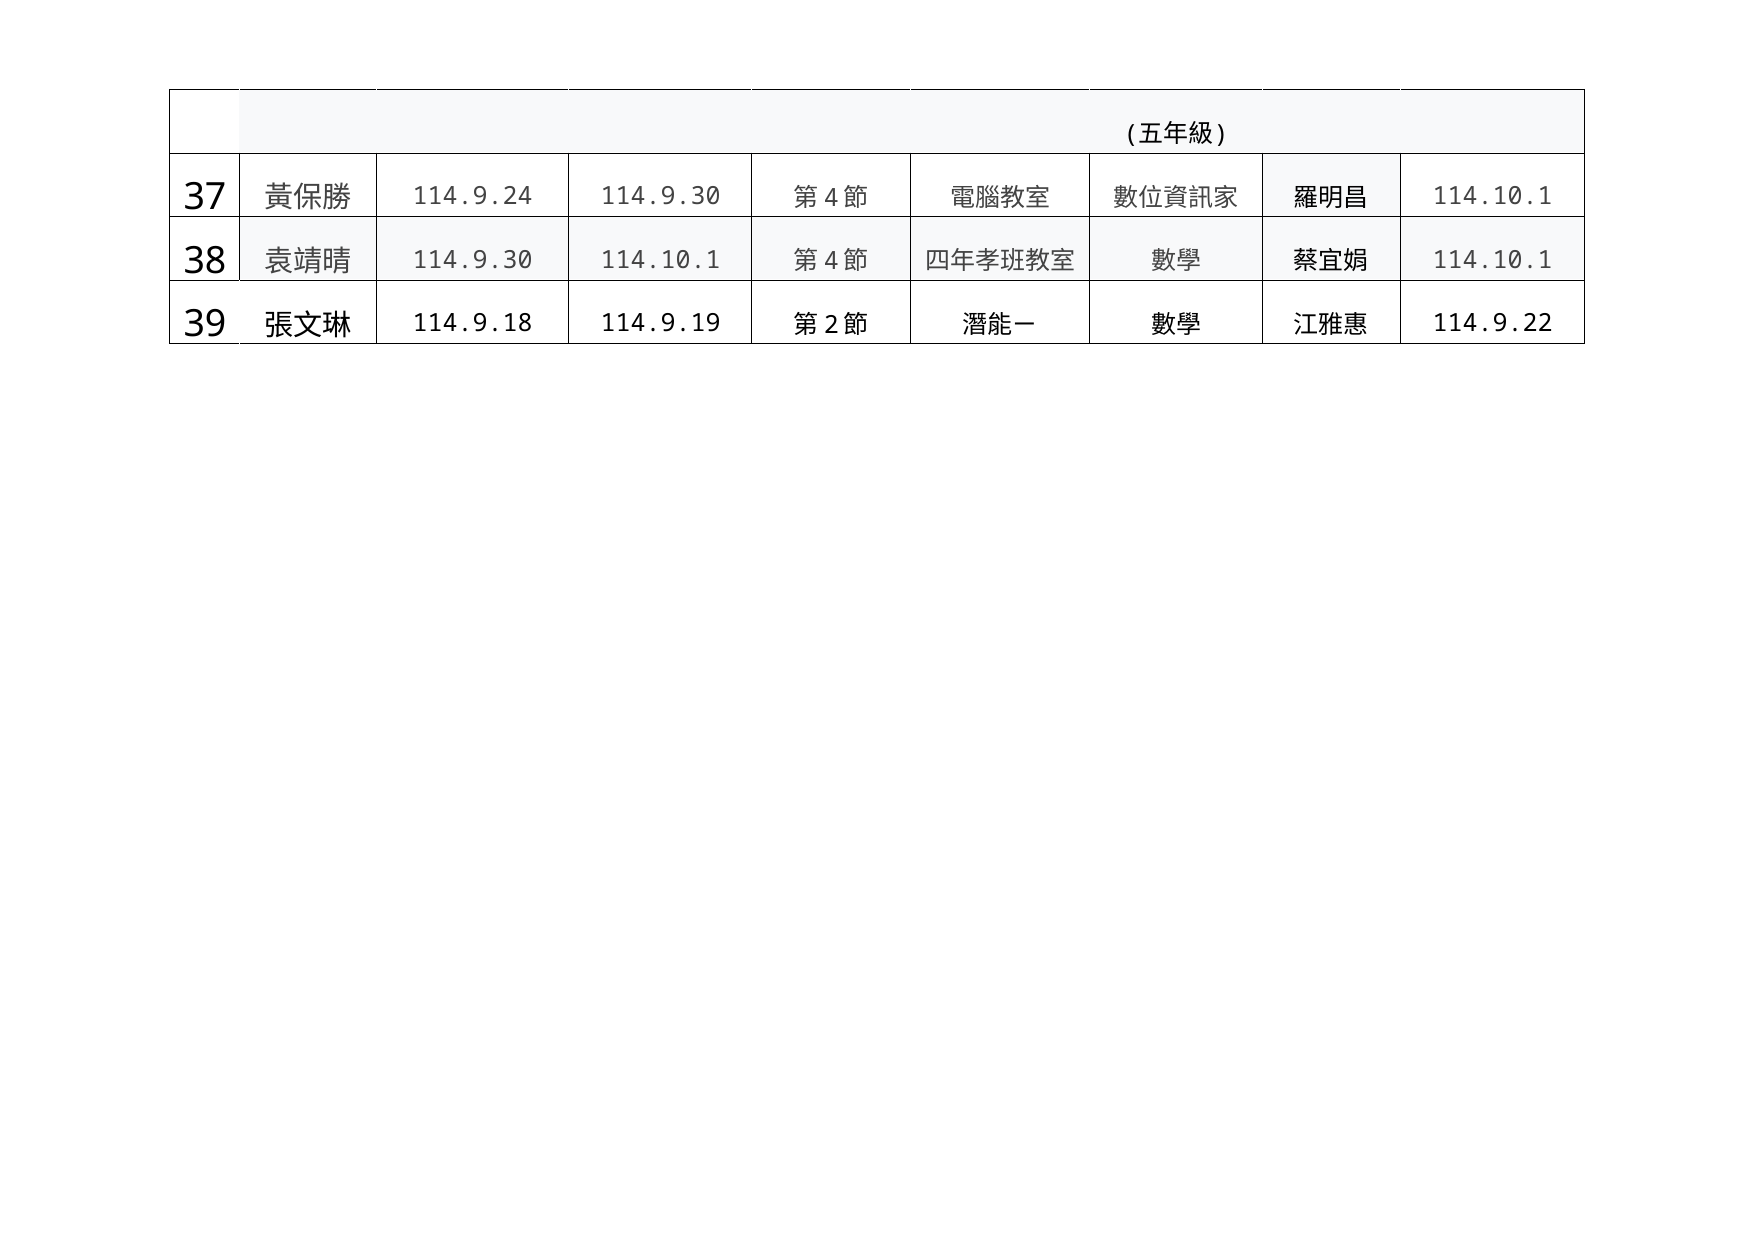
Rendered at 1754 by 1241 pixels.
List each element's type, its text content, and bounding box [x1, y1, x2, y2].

table_cell 114.9.19 [569, 281, 751, 343]
table_cell [569, 90, 751, 152]
table_cell 羅明昌 [1263, 154, 1400, 216]
table_cell 數學 [1090, 217, 1262, 279]
table_cell 114.9.30 [569, 154, 751, 216]
table_cell [377, 90, 568, 152]
table_cell 114.9.18 [377, 281, 568, 343]
table_cell 37 [170, 154, 239, 216]
table_cell 張文琳 [240, 281, 376, 343]
table_cell 114.10.1 [1401, 217, 1584, 279]
table_cell 114.10.1 [1401, 154, 1584, 216]
table_cell 第4節 [752, 217, 910, 279]
table_cell 黃保勝 [240, 154, 376, 216]
table_cell 蔡宜娟 [1263, 217, 1400, 279]
table_cell 袁靖晴 [240, 217, 376, 279]
table_cell [170, 90, 239, 152]
table_cell [752, 90, 910, 152]
table_cell 數學 [1090, 281, 1262, 343]
table_cell 114.9.22 [1401, 281, 1584, 343]
table_cell 江雅惠 [1263, 281, 1400, 343]
table_cell 第4節 [752, 154, 910, 216]
table_cell 114.9.30 [377, 217, 568, 279]
table_cell 潛能ㄧ [911, 281, 1089, 343]
table_cell [1401, 90, 1584, 152]
table_cell 38 [170, 217, 239, 279]
table_cell 數位資訊家 [1090, 154, 1262, 216]
table_cell 114.9.24 [377, 154, 568, 216]
table_cell [1263, 90, 1400, 152]
table_cell 第2節 [752, 281, 910, 343]
table_cell 114.10.1 [569, 217, 751, 279]
table_cell 電腦教室 [911, 154, 1089, 216]
table_cell (五年級) [1090, 90, 1262, 152]
table_cell 39 [170, 281, 239, 343]
table_cell [911, 90, 1089, 152]
table_cell 四年孝班教室 [911, 217, 1089, 279]
table_cell [240, 90, 376, 152]
